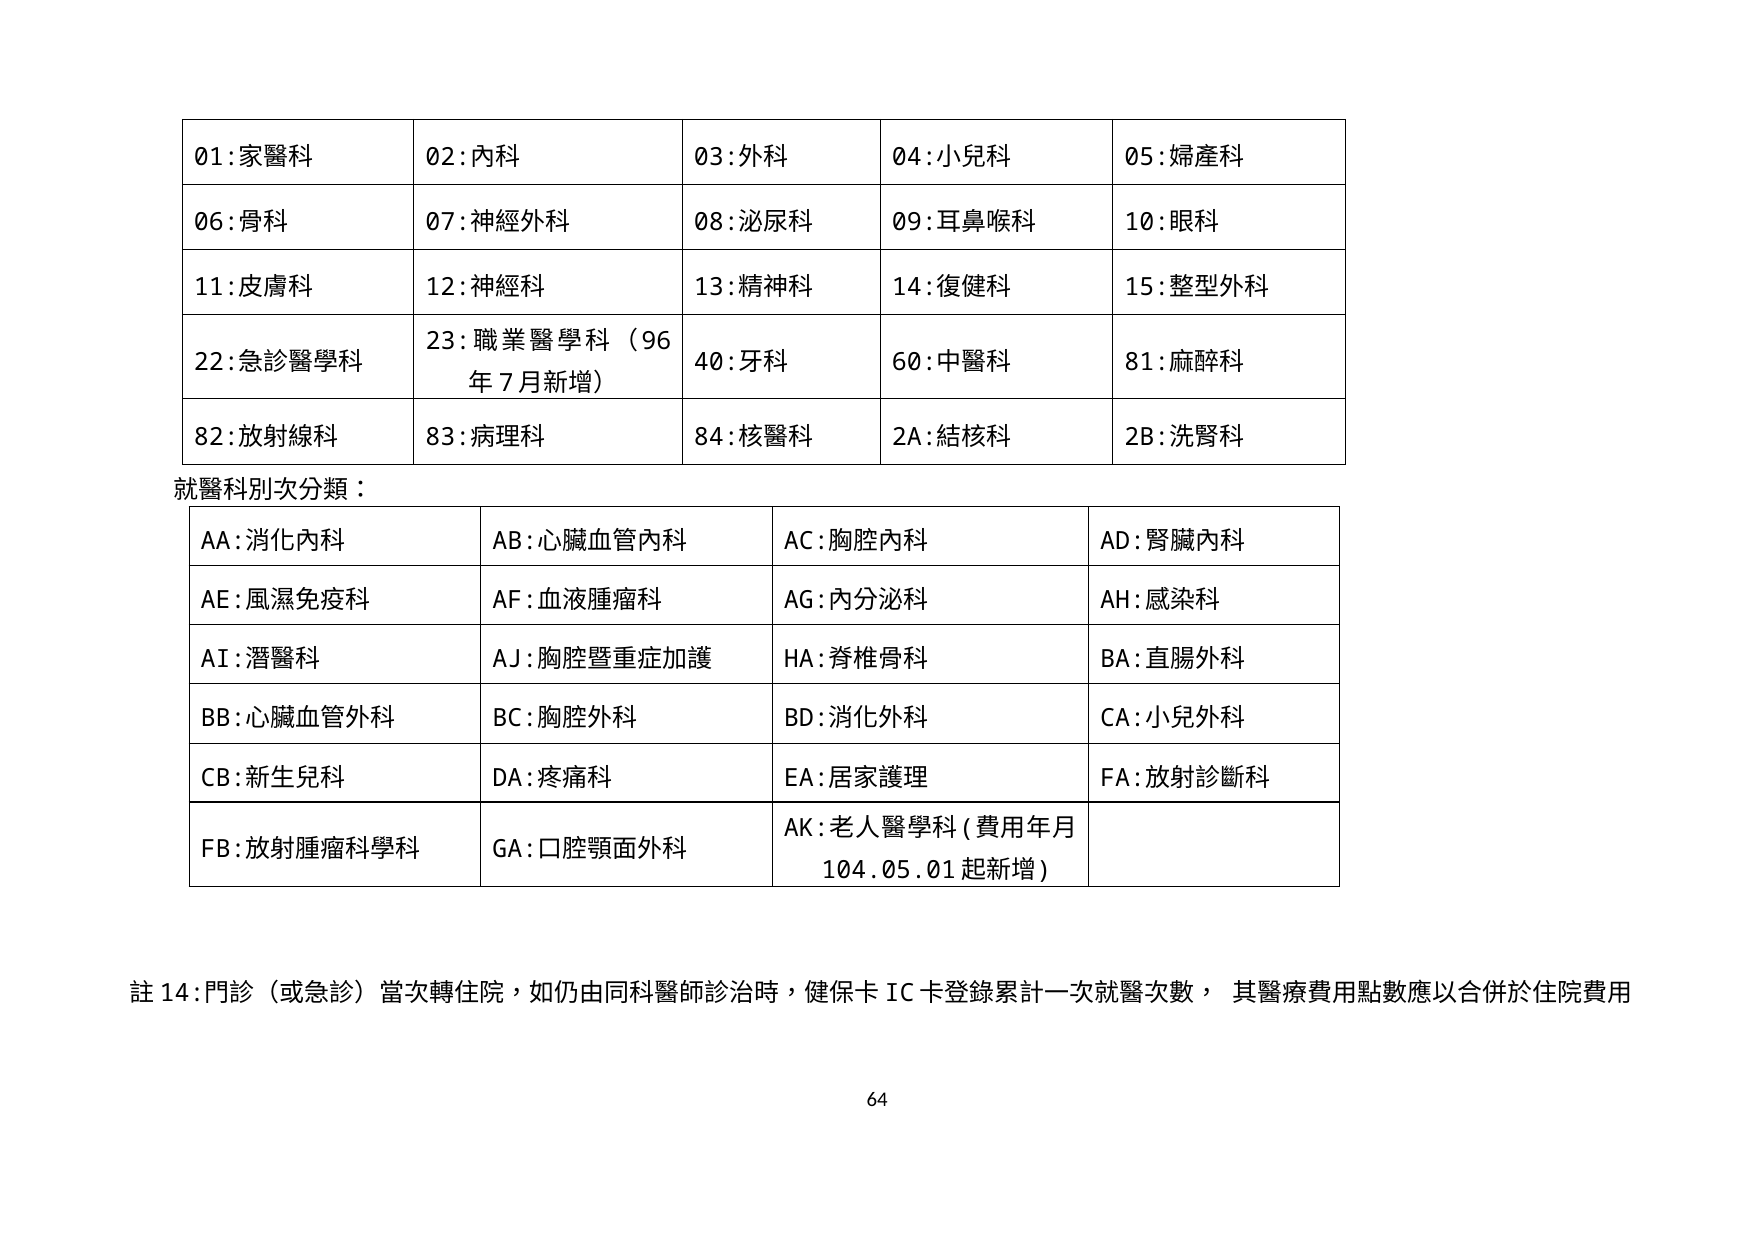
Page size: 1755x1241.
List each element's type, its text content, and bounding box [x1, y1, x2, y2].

table_cell 84:核醫科 [683, 399, 880, 463]
table_cell AJ:胸腔暨重症加護 [481, 625, 772, 683]
table_cell 23:職業醫學科（96年7月新增） [414, 315, 682, 398]
table_header 05:婦產科 [1113, 120, 1345, 184]
table_cell 13:精神科 [683, 250, 880, 314]
table_header AD:腎臟內科 [1089, 507, 1339, 565]
table_header AA:消化內科 [190, 507, 480, 565]
table_cell 就醫科別次分類： [118, 119, 1650, 949]
table_cell 08:泌尿科 [683, 185, 880, 249]
table_cell 11:皮膚科 [183, 250, 413, 314]
table_cell 83:病理科 [414, 399, 682, 463]
table_cell 09:耳鼻喉科 [881, 185, 1112, 249]
table_cell 07:神經外科 [414, 185, 682, 249]
table_cell 2A:結核科 [881, 399, 1112, 463]
table_header 04:小兒科 [881, 120, 1112, 184]
table_cell 註14:門診（或急診）當次轉住院，如仍由同科醫師診治時，健保卡IC卡登錄累計一次就醫次數， 其醫療費用點數應以合併於住院費用 [118, 949, 1650, 1012]
table_cell HA:脊椎骨科 [773, 625, 1088, 683]
table_cell AG:內分泌科 [773, 566, 1088, 624]
table_cell AE:風濕免疫科 [190, 566, 480, 624]
table_cell 40:牙科 [683, 315, 880, 398]
table_cell BB:心臟血管外科 [190, 684, 480, 742]
table_cell 12:神經科 [414, 250, 682, 314]
table_cell CB:新生兒科 [190, 744, 480, 801]
table_cell AI:潛醫科 [190, 625, 480, 683]
table_cell GA:口腔顎面外科 [481, 803, 772, 886]
table_cell 06:骨科 [183, 185, 413, 249]
table_header 02:內科 [414, 120, 682, 184]
table_cell BA:直腸外科 [1089, 625, 1339, 683]
table_cell BC:胸腔外科 [481, 684, 772, 742]
table_cell DA:疼痛科 [481, 744, 772, 801]
table_cell 81:麻醉科 [1113, 315, 1345, 398]
table_header 01:家醫科 [183, 120, 413, 184]
table_cell AH:感染科 [1089, 566, 1339, 624]
table_cell AK:老人醫學科(費用年月104.05.01起新增) [773, 803, 1088, 886]
table_cell 2B:洗腎科 [1113, 399, 1345, 463]
table_cell FB:放射腫瘤科學科 [190, 803, 480, 886]
table_header AC:胸腔內科 [773, 507, 1088, 565]
table_cell 82:放射線科 [183, 399, 413, 463]
table_cell FA:放射診斷科 [1089, 744, 1339, 801]
table_cell 10:眼科 [1113, 185, 1345, 249]
table_header AB:心臟血管內科 [481, 507, 772, 565]
table_cell EA:居家護理 [773, 744, 1088, 801]
table_cell 14:復健科 [881, 250, 1112, 314]
table_cell 60:中醫科 [881, 315, 1112, 398]
table_cell [1089, 803, 1339, 886]
table_cell 22:急診醫學科 [183, 315, 413, 398]
table_header 03:外科 [683, 120, 880, 184]
table_cell CA:小兒外科 [1089, 684, 1339, 742]
table_cell BD:消化外科 [773, 684, 1088, 742]
table_cell AF:血液腫瘤科 [481, 566, 772, 624]
table_cell 15:整型外科 [1113, 250, 1345, 314]
